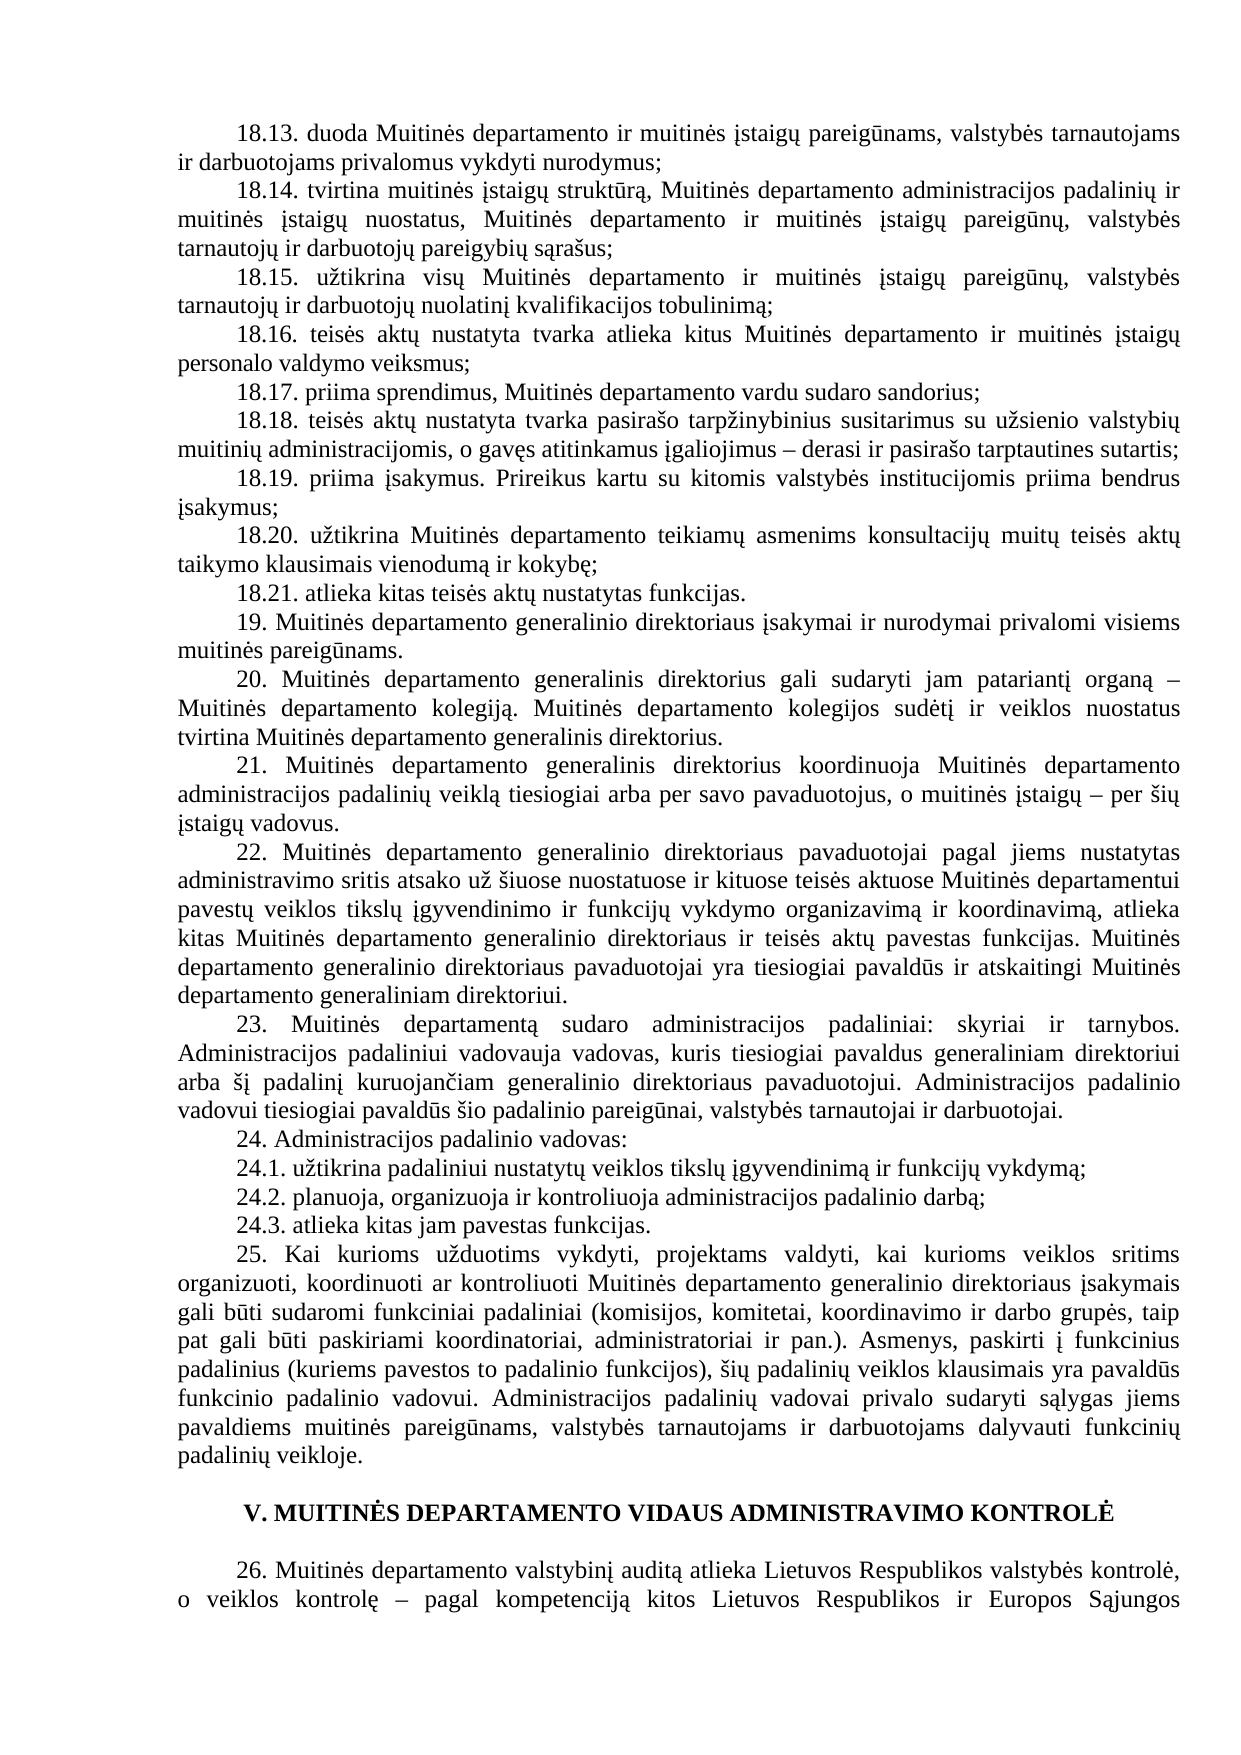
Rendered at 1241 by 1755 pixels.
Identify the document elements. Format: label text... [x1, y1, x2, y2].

text 26. Muitinės departamento valstybinį auditą atlieka Lietuvos Respublikos valstybės kontrolė, o veiklos kontrolę – pagal kompetenciją kitos Lietuvos Respublikos ir Europos Sąjungos [177, 1556, 1181, 1613]
text 18.20. užtikrina Muitinės departamento teikiamų asmenims konsultacijų muitų teisės aktų taikymo klausimais vienodumą ir kokybę; [177, 521, 1181, 578]
text 20. Muitinės departamento generalinis direktorius gali sudaryti jam patariantį organą – Muitinės departamento kolegiją. Muitinės departamento kolegijos sudėtį ir veiklos nuostatus tvirtina Muitinės departamento generalinis direktorius. [177, 664, 1181, 751]
text 22. Muitinės departamento generalinio direktoriaus pavaduotojai pagal jiems nustatytas administravimo sritis atsako už šiuose nuostatuose ir kituose teisės aktuose Muitinės departamentui pavestų veiklos tikslų įgyvendinimo ir funkcijų vykdymo organizavimą ir koordinavimą, atlieka kitas Muitinės departamento generalinio direktoriaus ir teisės aktų pavestas funkcijas. Muitinės departamento generalinio direktoriaus pavaduotojai yra tiesiogiai pavaldūs ir atskaitingi Muitinės departamento generaliniam direktoriui. [177, 837, 1181, 1009]
text 21. Muitinės departamento generalinis direktorius koordinuoja Muitinės departamento administracijos padalinių veiklą tiesiogiai arba per savo pavaduotojus, o muitinės įstaigų – per šių įstaigų vadovus. [177, 751, 1181, 837]
text 19. Muitinės departamento generalinio direktoriaus įsakymai ir nurodymai privalomi visiems muitinės pareigūnams. [177, 607, 1181, 664]
text 18.13. duoda Muitinės departamento ir muitinės įstaigų pareigūnams, valstybės tarnautojams ir darbuotojams privalomus vykdyti nurodymus; [177, 118, 1181, 176]
text 18.16. teisės aktų nustatyta tvarka atlieka kitus Muitinės departamento ir muitinės įstaigų personalo valdymo veiksmus; [177, 319, 1181, 377]
text 24.2. planuoja, organizuoja ir kontroliuoja administracijos padalinio darbą; [177, 1182, 1181, 1211]
text 24.3. atlieka kitas jam pavestas funkcijas. [177, 1211, 1181, 1239]
text 24. Administracijos padalinio vadovas: [177, 1124, 1181, 1153]
text 18.21. atlieka kitas teisės aktų nustatytas funkcijas. [177, 578, 1181, 607]
text 18.15. užtikrina visų Muitinės departamento ir muitinės įstaigų pareigūnų, valstybės tarnautojų ir darbuotojų nuolatinį kvalifikacijos tobulinimą; [177, 262, 1181, 319]
text 18.18. teisės aktų nustatyta tvarka pasirašo tarpžinybinius susitarimus su užsienio valstybių muitinių administracijomis, o gavęs atitinkamus įgaliojimus – derasi ir pasirašo tarptautines sutartis; [177, 406, 1181, 463]
text 18.17. priima sprendimus, Muitinės departamento vardu sudaro sandorius; [177, 377, 1181, 406]
text V. MUITINĖS DEPARTAMENTO VIDAUS ADMINISTRAVIMO KONTROLĖ [177, 1498, 1181, 1527]
text 25. Kai kurioms užduotims vykdyti, projektams valdyti, kai kurioms veiklos sritims organizuoti, koordinuoti ar kontroliuoti Muitinės departamento generalinio direktoriaus įsakymais gali būti sudaromi funkciniai padaliniai (komisijos, komitetai, koordinavimo ir darbo grupės, taip pat gali būti paskiriami koordinatoriai, administratoriai ir pan.). Asmenys, paskirti į funkcinius padalinius (kuriems pavestos to padalinio funkcijos), šių padalinių veiklos klausimais yra pavaldūs funkcinio padalinio vadovui. Administracijos padalinių vadovai privalo sudaryti sąlygas jiems pavaldiems muitinės pareigūnams, valstybės tarnautojams ir darbuotojams dalyvauti funkcinių padalinių veikloje. [177, 1239, 1181, 1469]
text 23. Muitinės departamentą sudaro administracijos padaliniai: skyriai ir tarnybos. Administracijos padaliniui vadovauja vadovas, kuris tiesiogiai pavaldus generaliniam direktoriui arba šį padalinį kuruojančiam generalinio direktoriaus pavaduotojui. Administracijos padalinio vadovui tiesiogiai pavaldūs šio padalinio pareigūnai, valstybės tarnautojai ir darbuotojai. [177, 1009, 1181, 1124]
text 18.14. tvirtina muitinės įstaigų struktūrą, Muitinės departamento administracijos padalinių ir muitinės įstaigų nuostatus, Muitinės departamento ir muitinės įstaigų pareigūnų, valstybės tarnautojų ir darbuotojų pareigybių sąrašus; [177, 176, 1181, 262]
text 24.1. užtikrina padaliniui nustatytų veiklos tikslų įgyvendinimą ir funkcijų vykdymą; [177, 1153, 1181, 1182]
text 18.19. priima įsakymus. Prireikus kartu su kitomis valstybės institucijomis priima bendrus įsakymus; [177, 463, 1181, 521]
